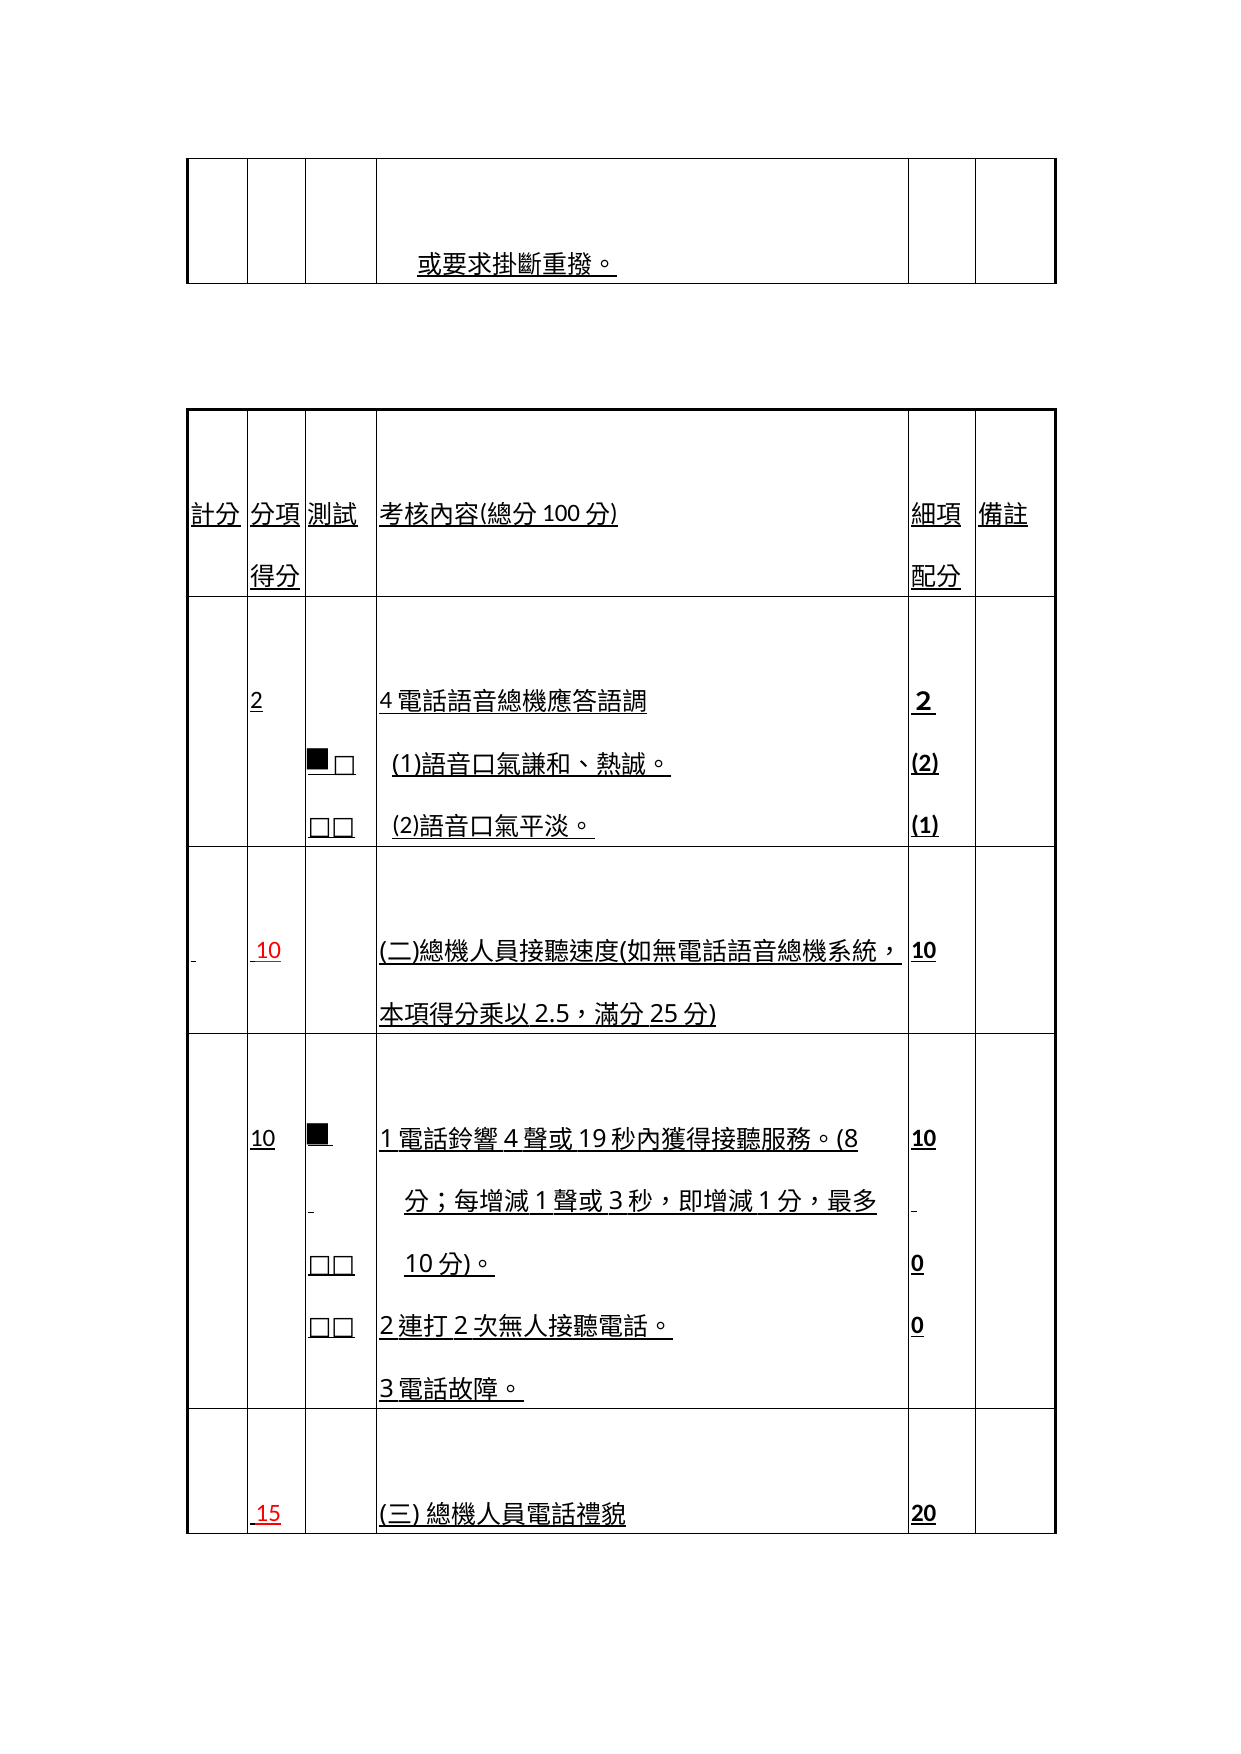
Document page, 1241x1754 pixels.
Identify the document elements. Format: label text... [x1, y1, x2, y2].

table_cell [306, 159, 376, 283]
table_cell 或要求掛斷重撥。 [377, 159, 908, 283]
table_header 細項配分 [909, 411, 975, 596]
table_cell 15 [248, 1409, 305, 1533]
table_header 備註 [976, 411, 1054, 596]
table_header 計分 [189, 411, 247, 596]
table_cell 2 [248, 597, 305, 846]
table_cell [189, 1034, 247, 1408]
table_cell [909, 159, 975, 283]
table_cell [189, 597, 247, 846]
table_cell □ □□ [306, 597, 376, 846]
table_cell [306, 1409, 376, 1533]
table_cell (三) 總機人員電話禮貌 [377, 1409, 908, 1533]
table_cell [976, 597, 1054, 846]
table_cell 4電話語音總機應答語調 (1)語音口氣謙和、熱誠。 (2)語音口氣平淡。 [377, 597, 908, 846]
table_cell [976, 847, 1054, 1033]
table_header 考核內容(總分100分) [377, 411, 908, 596]
table_cell [976, 159, 1054, 283]
table_cell 10 [248, 847, 305, 1033]
table_cell 10 [909, 847, 975, 1033]
table_cell 1電話鈴響4聲或19秒內獲得接聽服務。(8分；每增減1聲或3秒，即增減1分，最多10分)。 2連打2次無人接聽電話。 3電話故障。 [377, 1034, 908, 1408]
table_cell [248, 159, 305, 283]
table_cell 10 0 0 [909, 1034, 975, 1408]
table_cell [976, 1409, 1054, 1533]
table_header 分項得分 [248, 411, 305, 596]
table_header 測試 [306, 411, 376, 596]
table_cell ２ (2) (1) [909, 597, 975, 846]
table_cell [189, 847, 247, 1033]
table_cell 20 [909, 1409, 975, 1533]
table_cell (二)總機人員接聽速度(如無電話語音總機系統，本項得分乘以2.5，滿分25分) [377, 847, 908, 1033]
table_cell [306, 847, 376, 1033]
table_cell  □□ □□ [306, 1034, 376, 1408]
table_cell [189, 1409, 247, 1533]
table_cell 10 [248, 1034, 305, 1408]
table_cell [976, 1034, 1054, 1408]
table_cell [189, 159, 247, 283]
